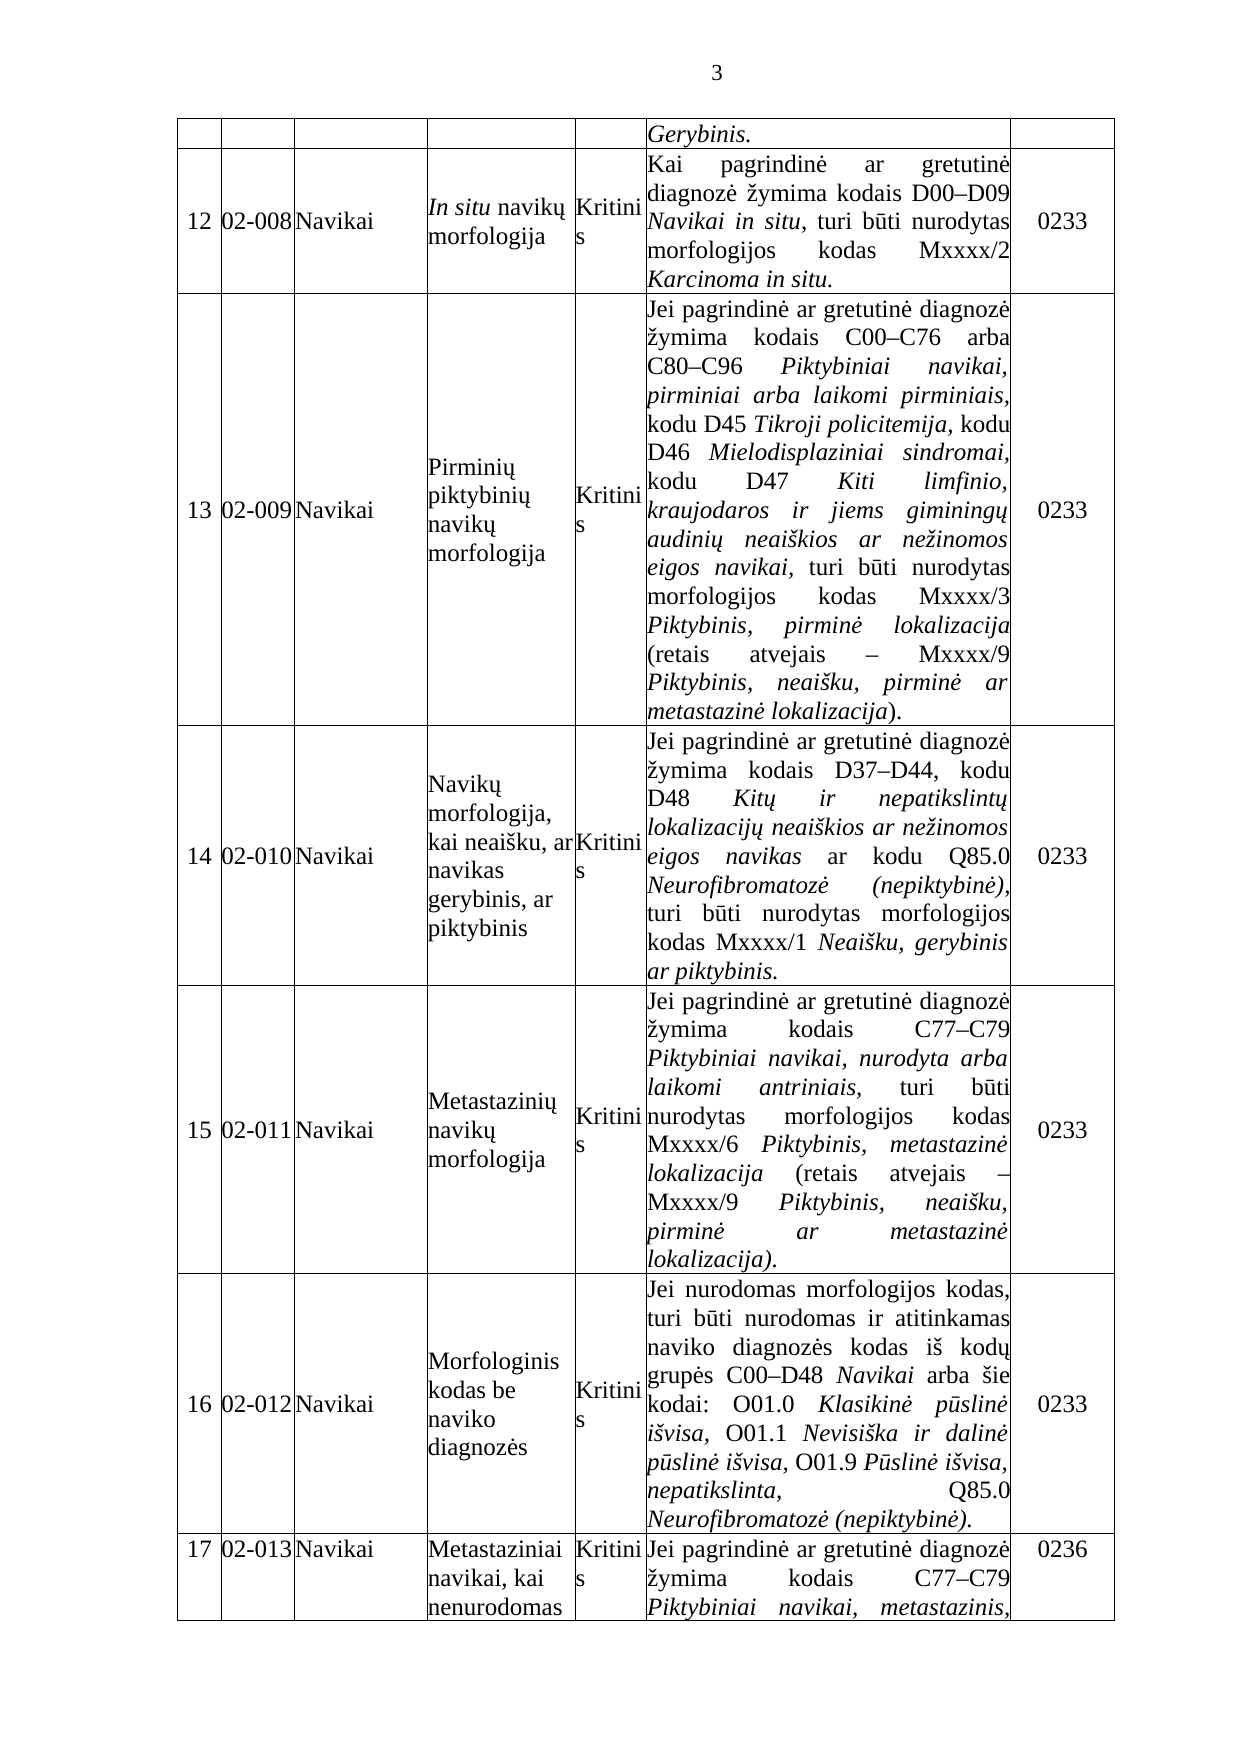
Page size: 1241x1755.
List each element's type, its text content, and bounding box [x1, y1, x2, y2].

table_cell Navikai [295, 149, 427, 293]
table_cell Jei nurodomas morfologijos kodas, turi būti nurodomas ir atitinkamas naviko diagnozės kodas iš kodų grupės C00–D48 Navikai arba šie kodai: O01.0 Klasikinė pūslinė išvisa, O01.1 Nevisiška ir dalinė pūslinė išvisa, O01.9 Pūslinė išvisa, nepatikslinta, Q85.0 Neurofibromatozė (nepiktybinė). [647, 1274, 1010, 1533]
table_cell 12 [178, 149, 221, 293]
table_cell 16 [178, 1274, 221, 1533]
table_cell 0233 [1011, 294, 1114, 725]
table_cell Navikai [295, 726, 427, 985]
table_cell 15 [178, 986, 221, 1273]
table_cell Jei pagrindinė ar gretutinė diagnozė žymima kodais C77–C79 Piktybiniai navikai, metastazinis, [647, 1534, 1010, 1620]
table_cell Morfologinis kodas be naviko diagnozės [428, 1274, 575, 1533]
table_cell Navikų morfologija, kai neaišku, ar navikas gerybinis, ar piktybinis [428, 726, 575, 985]
table_cell 02-009 [222, 294, 294, 725]
table_cell 02-012 [222, 1274, 294, 1533]
table_cell Navikai [295, 1534, 427, 1620]
table_cell Kai pagrindinė ar gretutinė diagnozė žymima kodais D00–D09 Navikai in situ, turi būti nurodytas morfologijos kodas Mxxxx/2 Karcinoma in situ. [647, 149, 1010, 293]
table_cell [428, 119, 575, 148]
table_cell Jei pagrindinė ar gretutinė diagnozė žymima kodais D37–D44, kodu D48 Kitų ir nepatikslintų lokalizacijų neaiškios ar nežinomos eigos navikas ar kodu Q85.0 Neurofibromatozė (nepiktybinė), turi būti nurodytas morfologijos kodas Mxxxx/1 Neaišku, gerybinis ar piktybinis. [647, 726, 1010, 985]
table_cell [576, 119, 646, 148]
table_cell Kritinis [576, 294, 646, 725]
table_cell Pirminių piktybinių navikų morfologija [428, 294, 575, 725]
table_cell 02-013 [222, 1534, 294, 1620]
table_cell Kritinis [576, 986, 646, 1273]
table_cell Kritinis [576, 1534, 646, 1620]
table_cell In situ navikų morfologija [428, 149, 575, 293]
table_cell 0233 [1011, 1274, 1114, 1533]
table_cell [295, 119, 427, 148]
table_cell 0233 [1011, 726, 1114, 985]
table_cell Kritinis [576, 149, 646, 293]
table_cell 0233 [1011, 986, 1114, 1273]
table_cell Navikai [295, 986, 427, 1273]
table_cell Gerybinis. [647, 119, 1010, 148]
table_cell [222, 119, 294, 148]
table_cell [1011, 119, 1114, 148]
table_cell 02-010 [222, 726, 294, 985]
table_cell Jei pagrindinė ar gretutinė diagnozė žymima kodais C00–C76 arba C80–C96 Piktybiniai navikai, pirminiai arba laikomi pirminiais, kodu D45 Tikroji policitemija, kodu D46 Mielodisplaziniai sindromai, kodu D47 Kiti limfinio, kraujodaros ir jiems giminingų audinių neaiškios ar nežinomos eigos navikai, turi būti nurodytas morfologijos kodas Mxxxx/3 Piktybinis, pirminė lokalizacija (retais atvejais ‒ Mxxxx/9 Piktybinis, neaišku, pirminė ar metastazinė lokalizacija). [647, 294, 1010, 725]
table_cell Kritinis [576, 726, 646, 985]
table_cell Navikai [295, 294, 427, 725]
table_cell 02-011 [222, 986, 294, 1273]
table_cell Kritinis [576, 1274, 646, 1533]
table_cell 13 [178, 294, 221, 725]
table_cell 02-008 [222, 149, 294, 293]
table_cell 17 [178, 1534, 221, 1620]
table_cell 14 [178, 726, 221, 985]
table_cell Metastazinių navikų morfologija [428, 986, 575, 1273]
table_cell Navikai [295, 1274, 427, 1533]
table_cell Jei pagrindinė ar gretutinė diagnozė žymima kodais C77–C79 Piktybiniai navikai, nurodyta arba laikomi antriniais, turi būti nurodytas morfologijos kodas Mxxxx/6 Piktybinis, metastazinė lokalizacija (retais atvejais ‒ Mxxxx/9 Piktybinis, neaišku, pirminė ar metastazinė lokalizacija). [647, 986, 1010, 1273]
table_cell 0233 [1011, 149, 1114, 293]
table_cell Metastaziniai navikai, kai nenurodomas [428, 1534, 575, 1620]
table_cell 0236 [1011, 1534, 1114, 1620]
table_cell [178, 119, 221, 148]
